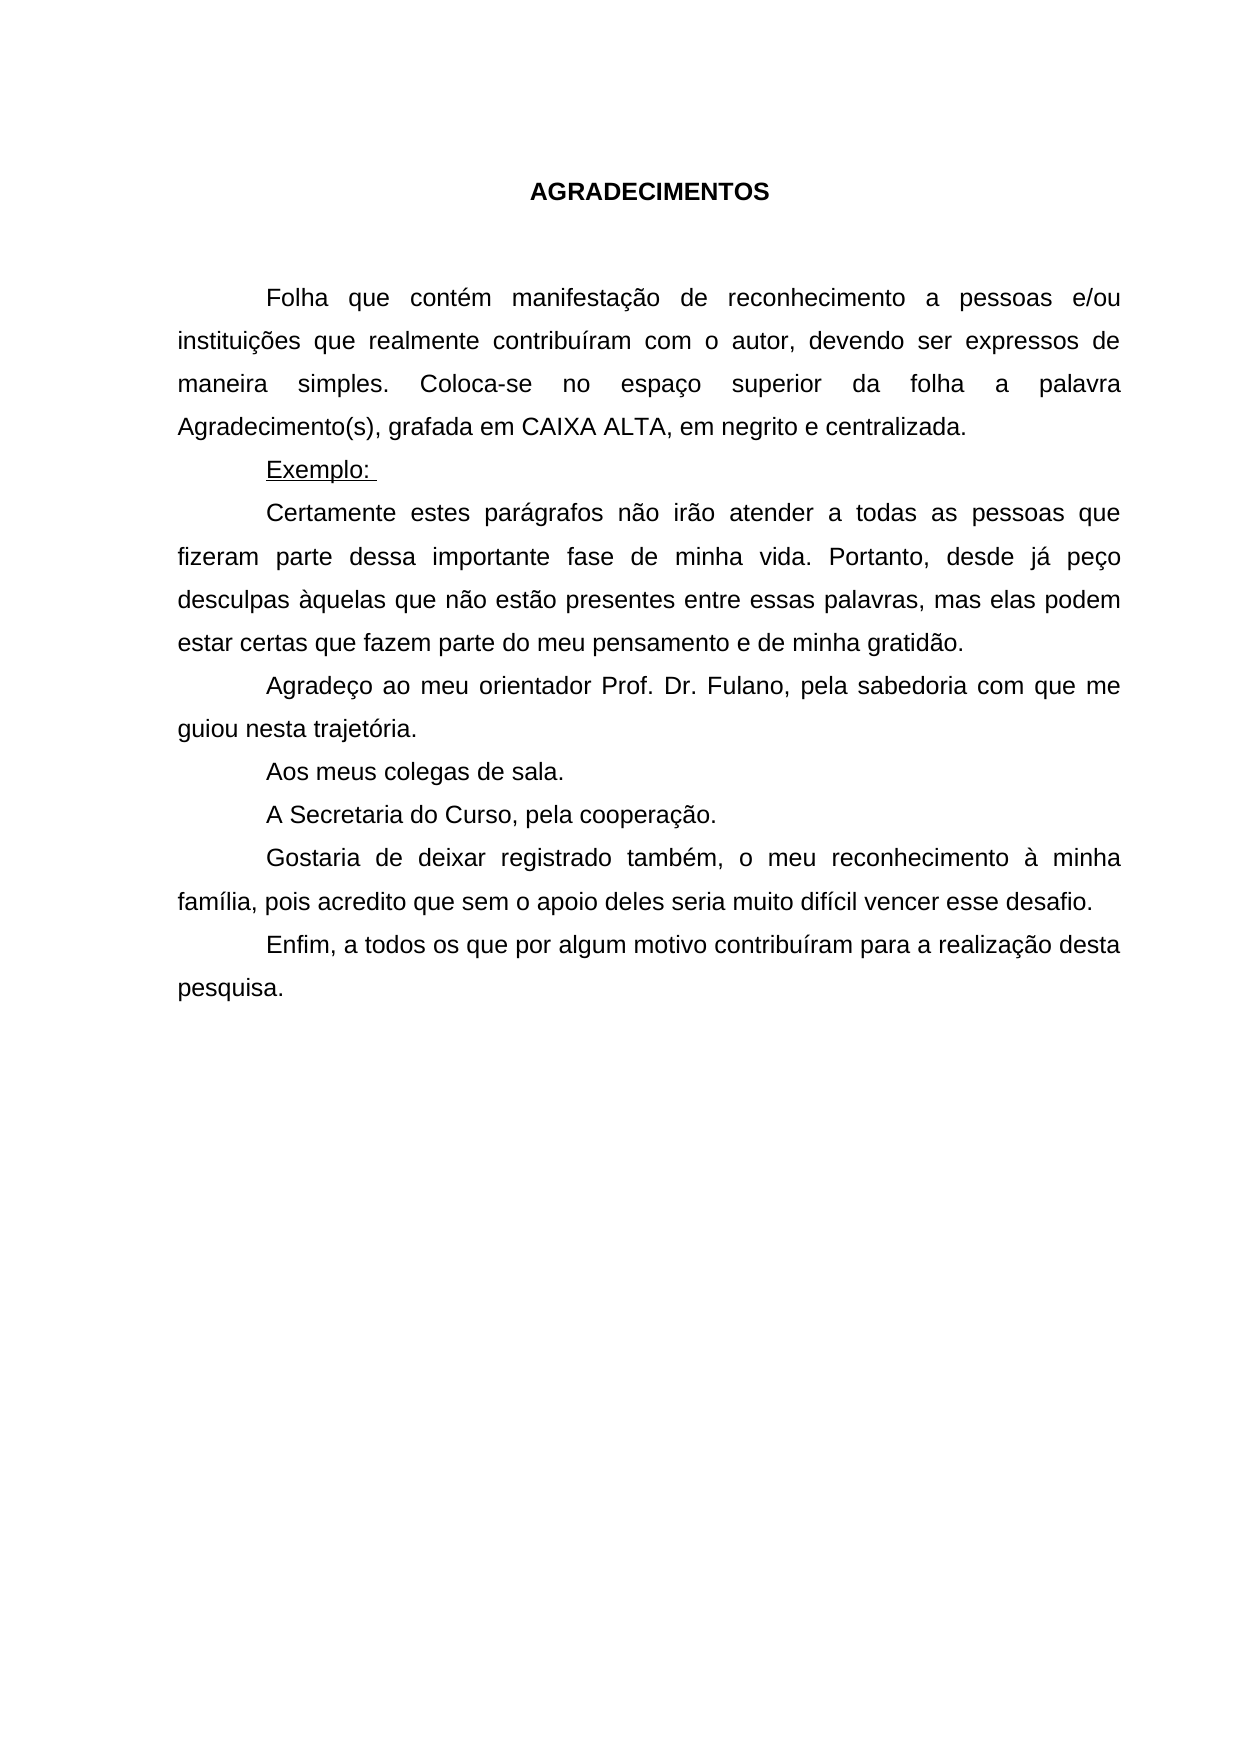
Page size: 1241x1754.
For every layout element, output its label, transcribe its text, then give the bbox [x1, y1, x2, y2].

subtitle agradecimentos [177, 177, 1122, 206]
text Agradeço ao meu orientador Prof. Dr. Fulano, pela sabedoria com que me guiou nesta trajetória. [177, 671, 1122, 743]
subtitle Exemplo: [177, 455, 1122, 484]
text A Secretaria do Curso, pela cooperação. [177, 800, 1122, 829]
text Certamente estes parágrafos não irão atender a todas as pessoas que fizeram parte dessa importante fase de minha vida. Portanto, desde já peço desculpas àquelas que não estão presentes entre essas palavras, mas elas podem estar certas que fazem parte do meu pensamento e de minha gratidão. [177, 498, 1122, 657]
text Aos meus colegas de sala. [177, 757, 1122, 786]
text Folha que contém manifestação de reconhecimento a pessoas e/ou instituições que realmente contribuíram com o autor, devendo ser expressos de maneira simples. Coloca-se no espaço superior da folha a palavra Agradecimento(s), grafada em CAIXA ALTA, em negrito e centralizada. [177, 283, 1122, 441]
text Enfim, a todos os que por algum motivo contribuíram para a realização desta pesquisa. [177, 930, 1122, 1002]
text Gostaria de deixar registrado também, o meu reconhecimento à minha família, pois acredito que sem o apoio deles seria muito difícil vencer esse desafio. [177, 843, 1122, 915]
